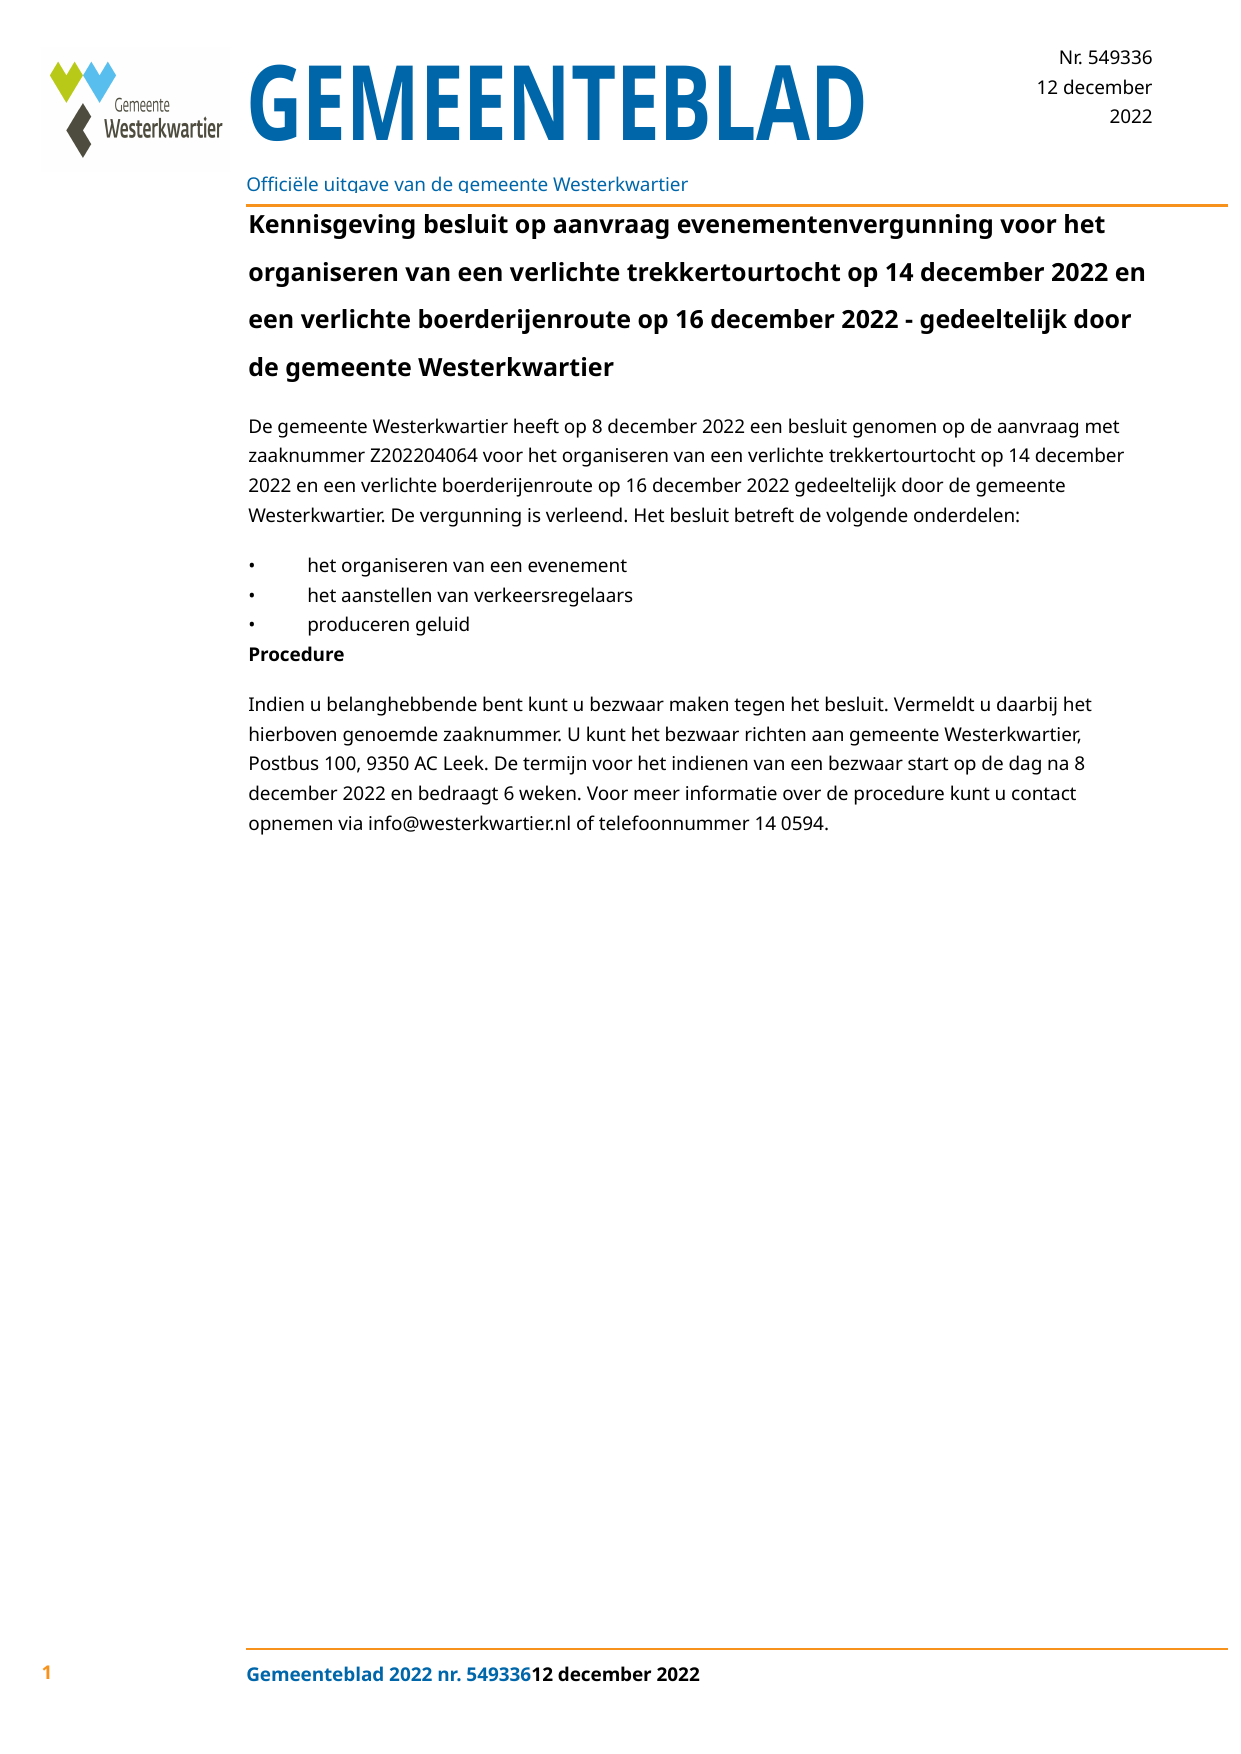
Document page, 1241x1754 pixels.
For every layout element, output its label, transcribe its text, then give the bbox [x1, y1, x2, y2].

list produceren geluid [248, 611, 1152, 637]
list het aanstellen van verkeersregelaars [248, 582, 1152, 608]
text Procedure [248, 641, 1152, 667]
list het organiseren van een evenement [248, 552, 1152, 578]
picture [41, 47, 231, 172]
text Kennisgeving besluit op aanvraag evenementenvergunning voor het organiseren van een verlichte trekkertourtocht op 14 december 2022 en een verlichte boerderijenroute op 16 december 2022 - gedeeltelijk door de gemeente Westerkwartier [248, 207, 1152, 384]
text Indien u belanghebbende bent kunt u bezwaar maken tegen het besluit. Vermeldt u daarbij het hierboven genoemde zaaknummer. U kunt het bezwaar richten aan gemeente Westerkwartier, Postbus 100, 9350 AC Leek. De termijn voor het indienen van een bezwaar start op de dag na 8 december 2022 en bedraagt 6 weken. Voor meer informatie over de procedure kunt u contact opnemen via info@westerkwartier.nl of telefoonnummer 14 0594. [248, 691, 1152, 836]
text De gemeente Westerkwartier heeft op 8 december 2022 een besluit genomen op de aanvraag met zaaknummer Z202204064 voor het organiseren van een verlichte trekkertourtocht op 14 december 2022 en een verlichte boerderijenroute op 16 december 2022 gedeeltelijk door de gemeente Westerkwartier. De vergunning is verleend. Het besluit betreft de volgende onderdelen: [248, 413, 1152, 528]
